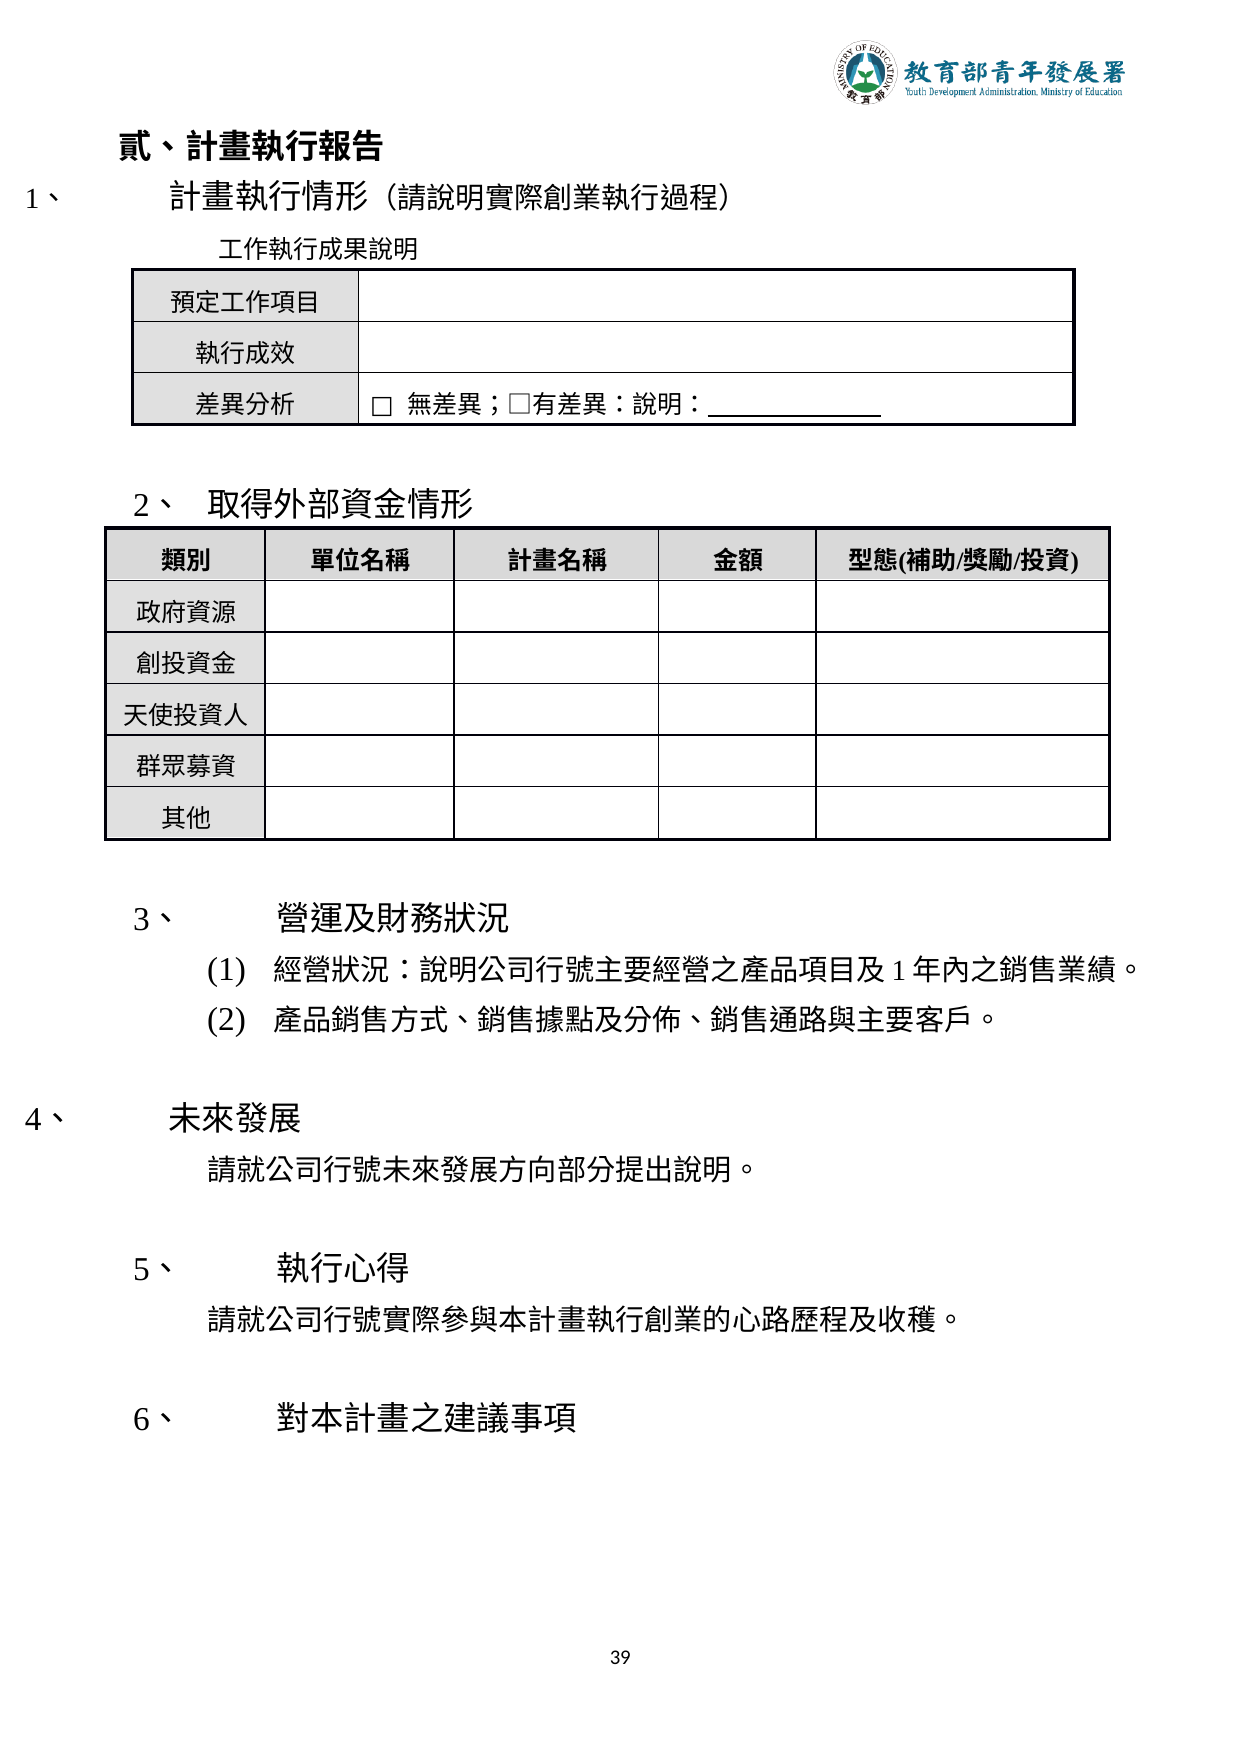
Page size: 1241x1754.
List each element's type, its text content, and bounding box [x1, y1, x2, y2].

table_cell [817, 581, 1108, 631]
list 計畫執行情形（請說明實際創業執行過程） [24, 168, 1122, 218]
table_header 單位名稱 [266, 530, 453, 579]
table_cell [455, 787, 658, 837]
list 經營狀況：說明公司行號主要經營之產品項目及1年內之銷售業績。 [207, 941, 1122, 991]
table_cell 差異分析 [134, 373, 358, 423]
list 未來發展 [24, 1091, 1122, 1141]
text 請就公司行號未來發展方向部分提出說明。 [207, 1141, 1103, 1191]
table_cell [659, 633, 815, 683]
text 工作執行成果說明 [118, 218, 1122, 268]
table_cell [817, 787, 1108, 837]
table_cell [817, 684, 1108, 734]
list 營運及財務狀況 [133, 891, 1122, 941]
table_cell 執行成效 [134, 322, 358, 372]
table_cell 其他 [107, 787, 264, 837]
table_header 預定工作項目 [134, 271, 358, 321]
list 對本計畫之建議事項 [133, 1391, 1122, 1441]
table_cell [266, 581, 453, 631]
table_cell 政府資源 [107, 581, 264, 631]
table_cell [266, 736, 453, 786]
table_cell [659, 736, 815, 786]
picture [826, 35, 1131, 109]
text 請就公司行號實際參與本計畫執行創業的心路歷程及收穫。 [207, 1291, 1015, 1341]
table_cell 群眾募資 [107, 736, 264, 786]
list 取得外部資金情形 [133, 476, 1122, 526]
table_header 金額 [659, 530, 815, 579]
table_cell [455, 736, 658, 786]
table_cell [455, 581, 658, 631]
table_cell 天使投資人 [107, 684, 264, 734]
table_cell [455, 633, 658, 683]
list 產品銷售方式、銷售據點及分佈、銷售通路與主要客戶。 [207, 991, 1122, 1041]
table_cell [359, 322, 1072, 372]
table_cell 無差異；□有差異：說明： [359, 373, 1072, 423]
table_cell [266, 787, 453, 837]
table_header [359, 271, 1072, 321]
table_header 計畫名稱 [455, 530, 658, 579]
table_cell [266, 633, 453, 683]
table_cell [817, 736, 1108, 786]
table_cell [455, 684, 658, 734]
table_header 類別 [107, 530, 264, 579]
text 貳、計畫執行報告 [118, 118, 1122, 168]
table_cell [817, 633, 1108, 683]
table_cell [659, 581, 815, 631]
table_cell [659, 787, 815, 837]
table_cell 創投資金 [107, 633, 264, 683]
list 執行心得 [133, 1241, 1122, 1291]
table_cell [659, 684, 815, 734]
table_cell [266, 684, 453, 734]
table_header 型態(補助/獎勵/投資) [817, 530, 1108, 579]
